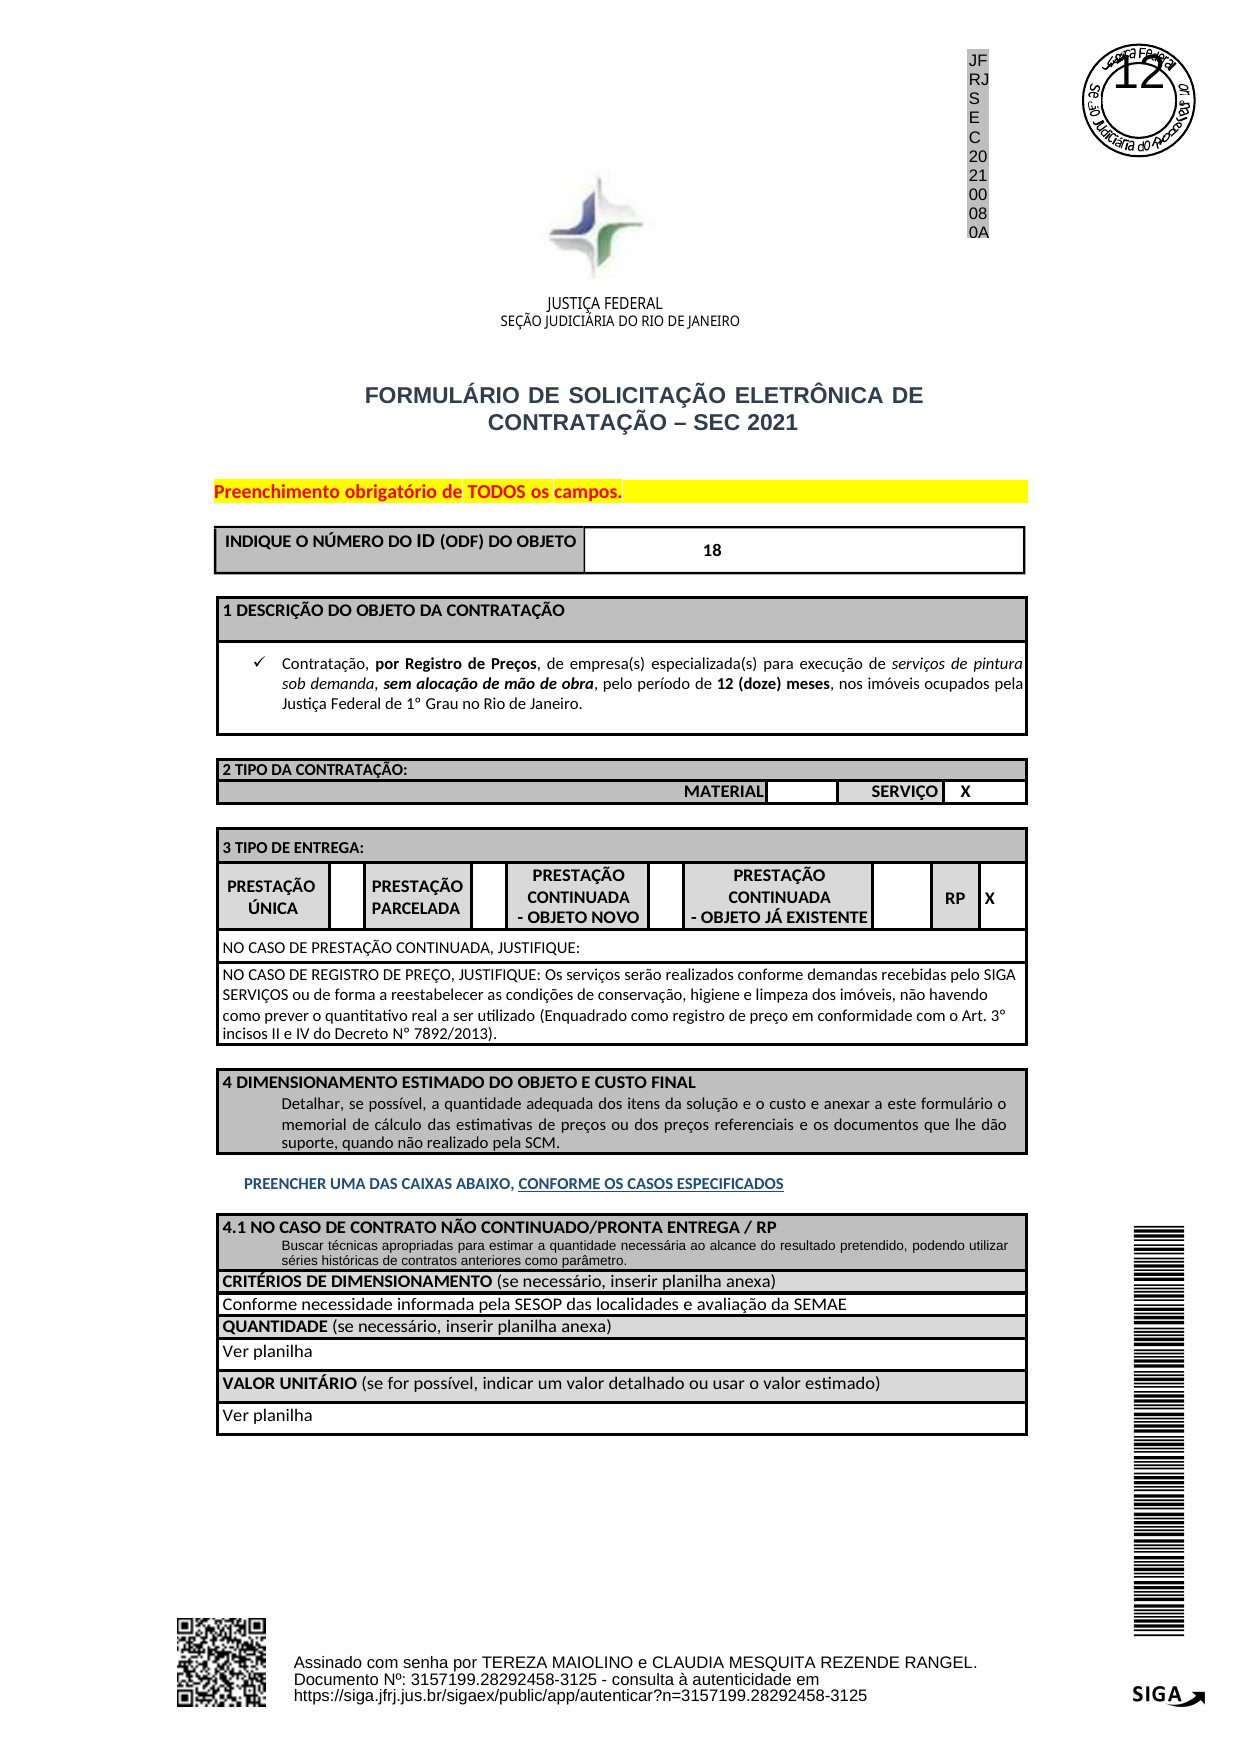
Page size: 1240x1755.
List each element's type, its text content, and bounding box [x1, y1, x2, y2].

table_cell Contratação, por Registro de Preços, de empresa(s) especializada(s) para execução de serviços de pintura sob demanda, sem alocação de mão de obra, pelo período de 12 (doze) meses, nos imóveis ocupados pela Justiça Federal de 1º Grau no Rio de Janeiro. [219, 643, 1025, 733]
table_header 4.1 NO CASO DE CONTRATO NÃO CONTINUADO/PRONTA ENTREGA / RP Buscar técnicas apropriadas para estimar a quantidade necessária ao alcance do resultado pretendido, podendo utilizar séries históricas de contratos anteriores como parâmetro. [219, 1216, 1025, 1269]
table_header 4 DIMENSIONAMENTO ESTIMADO DO OBJETO E CUSTO FINAL Detalhar, se possível, a quantidade adequada dos itens da solução e o custo e anexar a este formulário o memorial de cálculo das estimativas de preços ou dos preços referenciais e os documentos que lhe dão suporte, quando não realizado pela SCM. [219, 1071, 1025, 1152]
text ç [1087, 98, 1101, 106]
text FORMULÁRIO DE SOLICITAÇÃO ELETRÔNICA DE CONTRATAÇÃO – SEC 2021 [364, 382, 1018, 435]
table_cell [874, 864, 930, 928]
table_cell MATERIAL [219, 782, 765, 802]
table_header 2 TIPO DA CONTRATAÇÃO: [219, 761, 1025, 779]
table_cell [473, 864, 505, 928]
text SEÇÃO JUDICIÁRIA DO RIO DE JANEIRO [491, 313, 749, 330]
table_cell Conforme necessidade informada pela SESOP das localidades e avaliação da SEMAE [219, 1295, 1025, 1314]
table_cell PRESTAÇÃO CONTINUADA - OBJETO JÁ EXISTENTE [685, 864, 871, 928]
table_cell NO CASO DE REGISTRO DE PREÇO, JUSTIFIQUE: Os serviços serão realizados conforme demandas recebidas pelo SIGA SERVIÇOS ou de forma a reestabelecer as condições de conservação, higiene e limpeza dos imóveis, não havendo como prever o quantitativo real a ser utilizado (Enquadrado como registro de preço em conformidade com o Art. 3º incisos II e IV do Decreto Nº 7892/2013). [219, 964, 1025, 1043]
table_cell PRESTAÇÃO PARCELADA [366, 864, 470, 928]
table_cell PRESTAÇÃO ÚNICA [219, 864, 328, 928]
table_cell Ver planilha [219, 1404, 1025, 1433]
table_cell [650, 864, 682, 928]
table_cell VALOR UNITÁRIO (se for possível, indicar um valor detalhado ou usar o valor estimado) [219, 1372, 1025, 1401]
text PREENCHER UMA DAS CAIXAS ABAIXO, CONFORME OS CASOS ESPECIFICADOS [244, 1174, 1064, 1194]
text JUSTIÇA FEDERAL [461, 294, 749, 313]
table_cell X [945, 782, 1025, 802]
text Preenchimento obrigatório de TODOS os campos. [214, 479, 1064, 503]
table_header 3 TIPO DE ENTREGA: [219, 830, 1025, 861]
table_cell Ver planilha [219, 1340, 1025, 1369]
table_cell SERVIÇO [839, 782, 942, 802]
table_cell NO CASO DE PRESTAÇÃO CONTINUADA, JUSTIFIQUE: [219, 931, 1025, 961]
table_cell X [981, 864, 1025, 928]
table_cell [768, 782, 836, 802]
table_cell [331, 864, 363, 928]
table_cell QUANTIDADE (se necessário, inserir planilha anexa) [219, 1317, 1025, 1337]
text e [1179, 97, 1193, 105]
table_cell PRESTAÇÃO CONTINUADA - OBJETO NOVO [508, 864, 647, 928]
table_header 1 DESCRIÇÃO DO OBJETO DA CONTRATAÇÃO [219, 599, 1025, 640]
table_cell CRITÉRIOS DE DIMENSIONAMENTO (se necessário, inserir planilha anexa) [219, 1272, 1025, 1291]
table_cell RP [933, 864, 978, 928]
